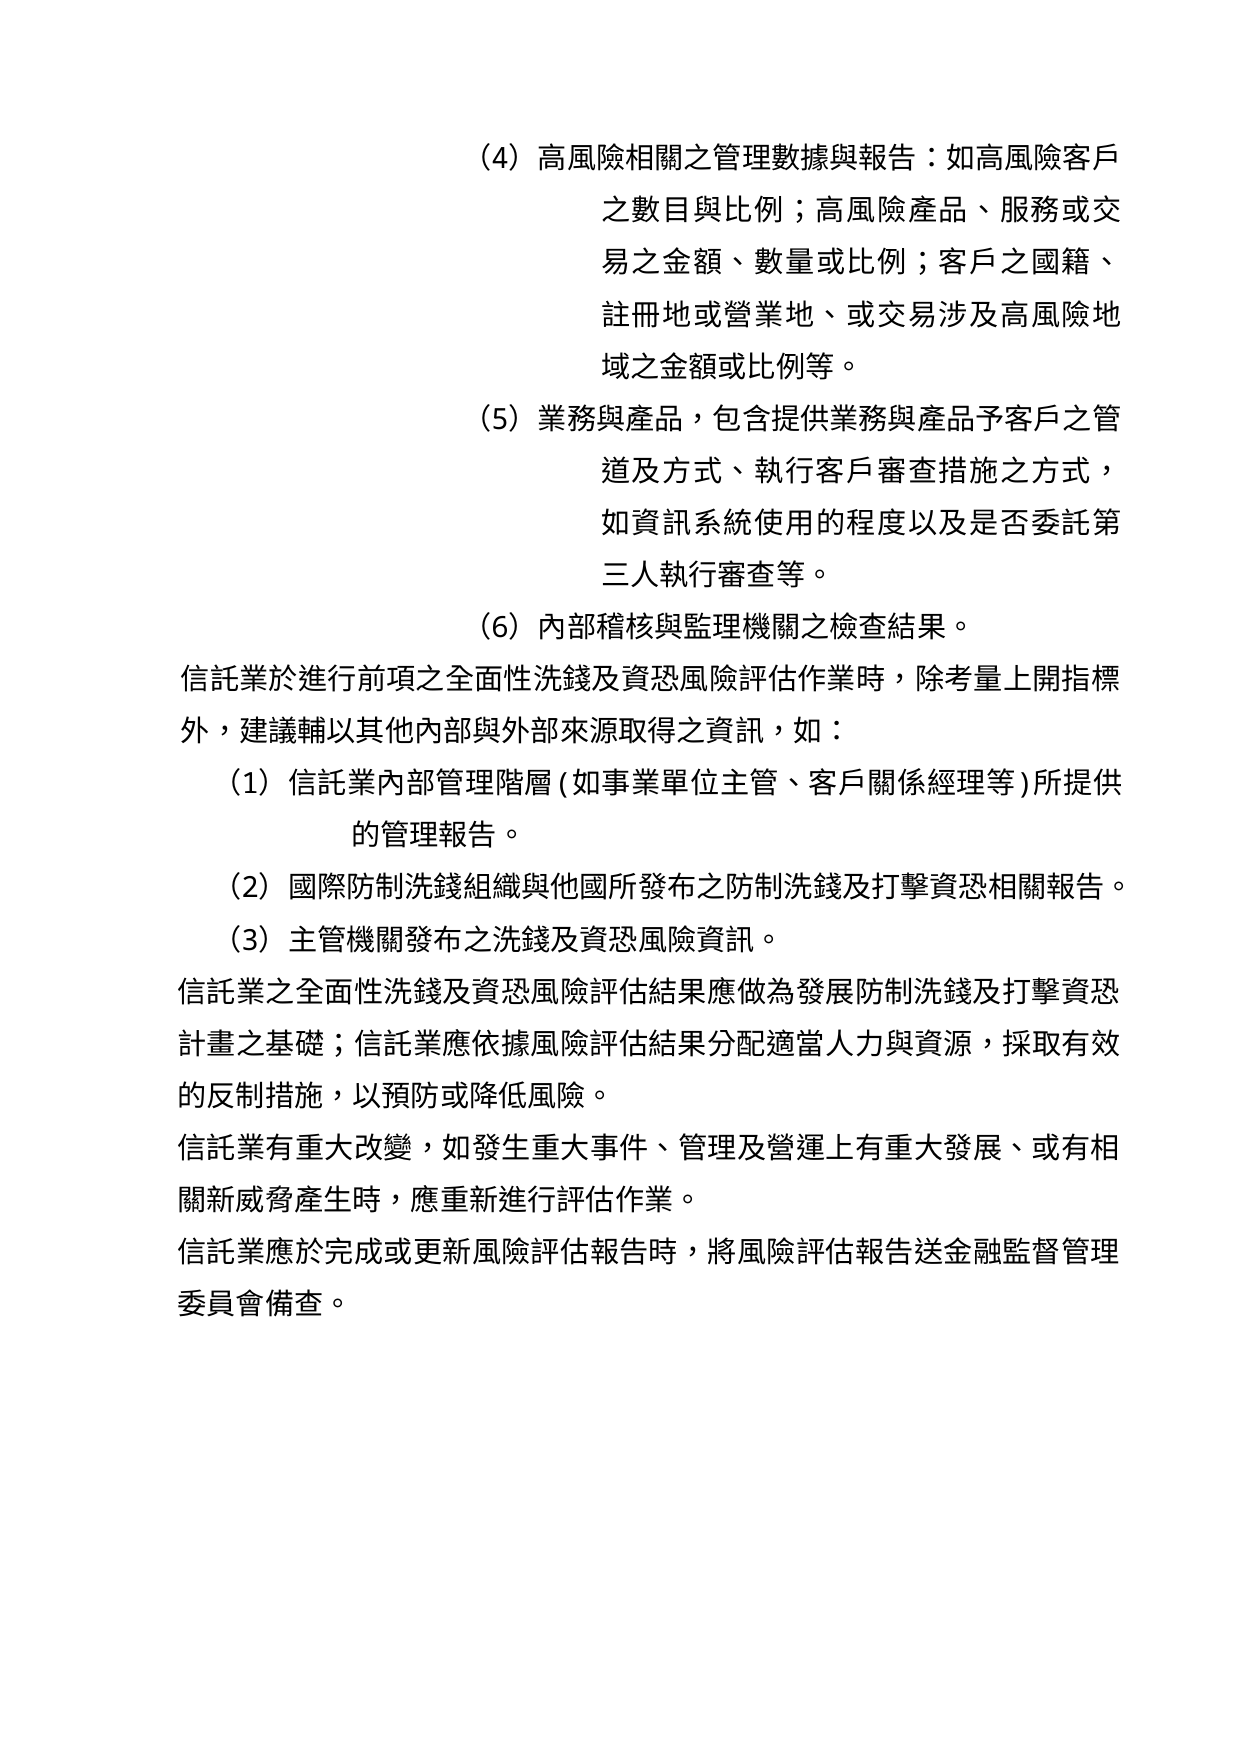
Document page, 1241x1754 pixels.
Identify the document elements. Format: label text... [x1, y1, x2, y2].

list 業務與產品，包含提供業務與產品予客戶之管道及方式、執行客戶審查措施之方式，如資訊系統使用的程度以及是否委託第三人執行審查等。 [462, 387, 1122, 596]
list 內部稽核與監理機關之檢查結果。 [462, 596, 1122, 648]
list 國際防制洗錢組織與他國所發布之防制洗錢及打擊資恐相關報告。 [212, 856, 1122, 908]
list 信託業內部管理階層(如事業單位主管、客戶關係經理等)所提供的管理報告。 [212, 752, 1122, 856]
text 信託業之全面性洗錢及資恐風險評估結果應做為發展防制洗錢及打擊資恐計畫之基礎；信託業應依據風險評估結果分配適當人力與資源，採取有效的反制措施，以預防或降低風險。 [177, 960, 1122, 1117]
text 信託業於進行前項之全面性洗錢及資恐風險評估作業時，除考量上開指標外，建議輔以其他內部與外部來源取得之資訊，如： [181, 648, 1122, 752]
text 信託業應於完成或更新風險評估報告時，將風險評估報告送金融監督管理委員會備查。 [177, 1221, 1122, 1325]
list 主管機關發布之洗錢及資恐風險資訊。 [212, 908, 1122, 960]
text 信託業有重大改變，如發生重大事件、管理及營運上有重大發展、或有相關新威脅產生時，應重新進行評估作業。 [177, 1117, 1122, 1221]
list 高風險相關之管理數據與報告：如高風險客戶之數目與比例；高風險產品、服務或交易之金額、數量或比例；客戶之國籍、註冊地或營業地、或交易涉及高風險地域之金額或比例等。 [462, 127, 1122, 387]
